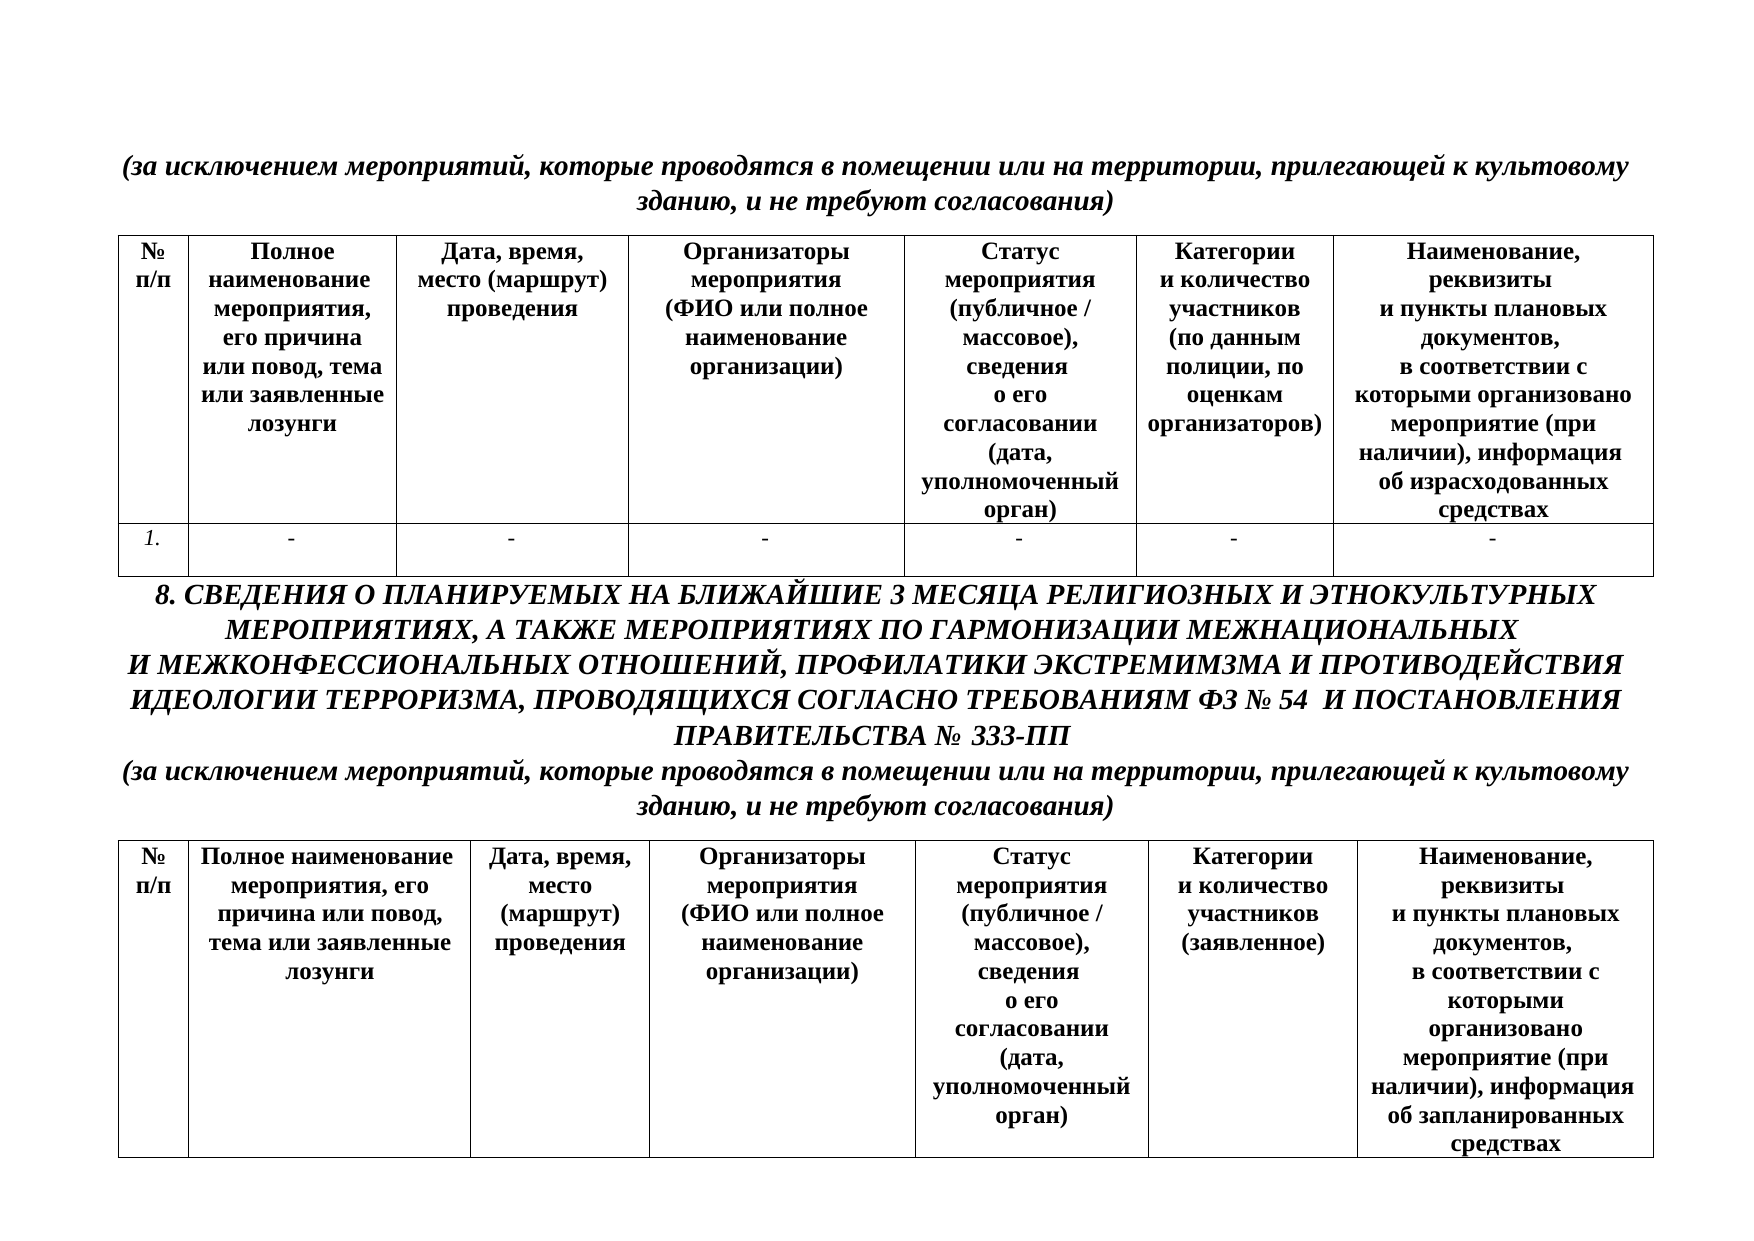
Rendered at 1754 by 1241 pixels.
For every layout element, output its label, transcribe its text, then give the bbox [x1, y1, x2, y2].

text 8. СВЕДЕНИЯ О ПЛАНИРУЕМЫХ НА БЛИЖАЙШИЕ 3 МЕСЯЦА РЕЛИГИОЗНЫХ И ЭТНОКУЛЬТУРНЫХ МЕРОПРИЯТИЯХ, А ТАКЖЕ МЕРОПРИЯТИЯХ ПО ГАРМОНИЗАЦИИ МЕЖНАЦИОНАЛЬНЫХ И МЕЖКОНФЕССИОНАЛЬНЫХ ОТНОШЕНИЙ, ПРОФИЛАТИКИ ЭКСТРЕМИМЗМА И ПРОТИВОДЕЙСТВИЯ ИДЕОЛОГИИ ТЕРРОРИЗМА, ПРОВОДЯЩИХСЯ СОГЛАСНО ТРЕБОВАНИЯМ ФЗ № 54 И ПОСТАНОВЛЕНИЯ ПРАВИТЕЛЬСТВА № 333-ПП (за исключением мероприятий, которые проводятся в помещении или на территории, прилегающей к культовому зданию, и не требуют согласования) [118, 577, 1636, 822]
table_header № п/п [119, 841, 188, 1157]
table_cell - [629, 524, 904, 576]
table_cell - [1137, 524, 1333, 576]
table_cell - [1334, 524, 1653, 576]
table_cell - [189, 524, 396, 576]
table_cell 1. [119, 524, 188, 576]
table_header Дата, время, место (маршрут) проведения [397, 236, 628, 523]
table_header Наименование, реквизиты и пункты плановых документов, в соответствии с которыми организовано мероприятие (при наличии), информация об запланированных средствах [1358, 841, 1653, 1157]
table_header Полное наименование мероприятия, его причина или повод, тема или заявленные лозунги [189, 841, 470, 1157]
table_header Категории и количество участников (по данным полиции, по оценкам организаторов) [1137, 236, 1333, 523]
table_header Категории и количество участников (заявленное) [1149, 841, 1357, 1157]
table_header Организаторы мероприятия (ФИО или полное наименование организации) [629, 236, 904, 523]
table_cell - [397, 524, 628, 576]
table_header Дата, время, место (маршрут) проведения [471, 841, 649, 1157]
table_header Статус мероприятия (публичное / массовое), сведения о его согласовании (дата, уполномоченный орган) [905, 236, 1136, 523]
table_cell - [905, 524, 1136, 576]
text (за исключением мероприятий, которые проводятся в помещении или на территории, прилегающей к культовому зданию, и не требуют согласования) [118, 148, 1636, 216]
table_header Полное наименование мероприятия, его причина или повод, тема или заявленные лозунги [189, 236, 396, 523]
table_header № п/п [119, 236, 188, 523]
table_header Статус мероприятия (публичное / массовое), сведения о его согласовании (дата, уполномоченный орган) [916, 841, 1148, 1157]
table_header Организаторы мероприятия (ФИО или полное наименование организации) [650, 841, 915, 1157]
table_header Наименование, реквизиты и пункты плановых документов, в соответствии с которыми организовано мероприятие (при наличии), информация об израсходованных средствах [1334, 236, 1653, 523]
